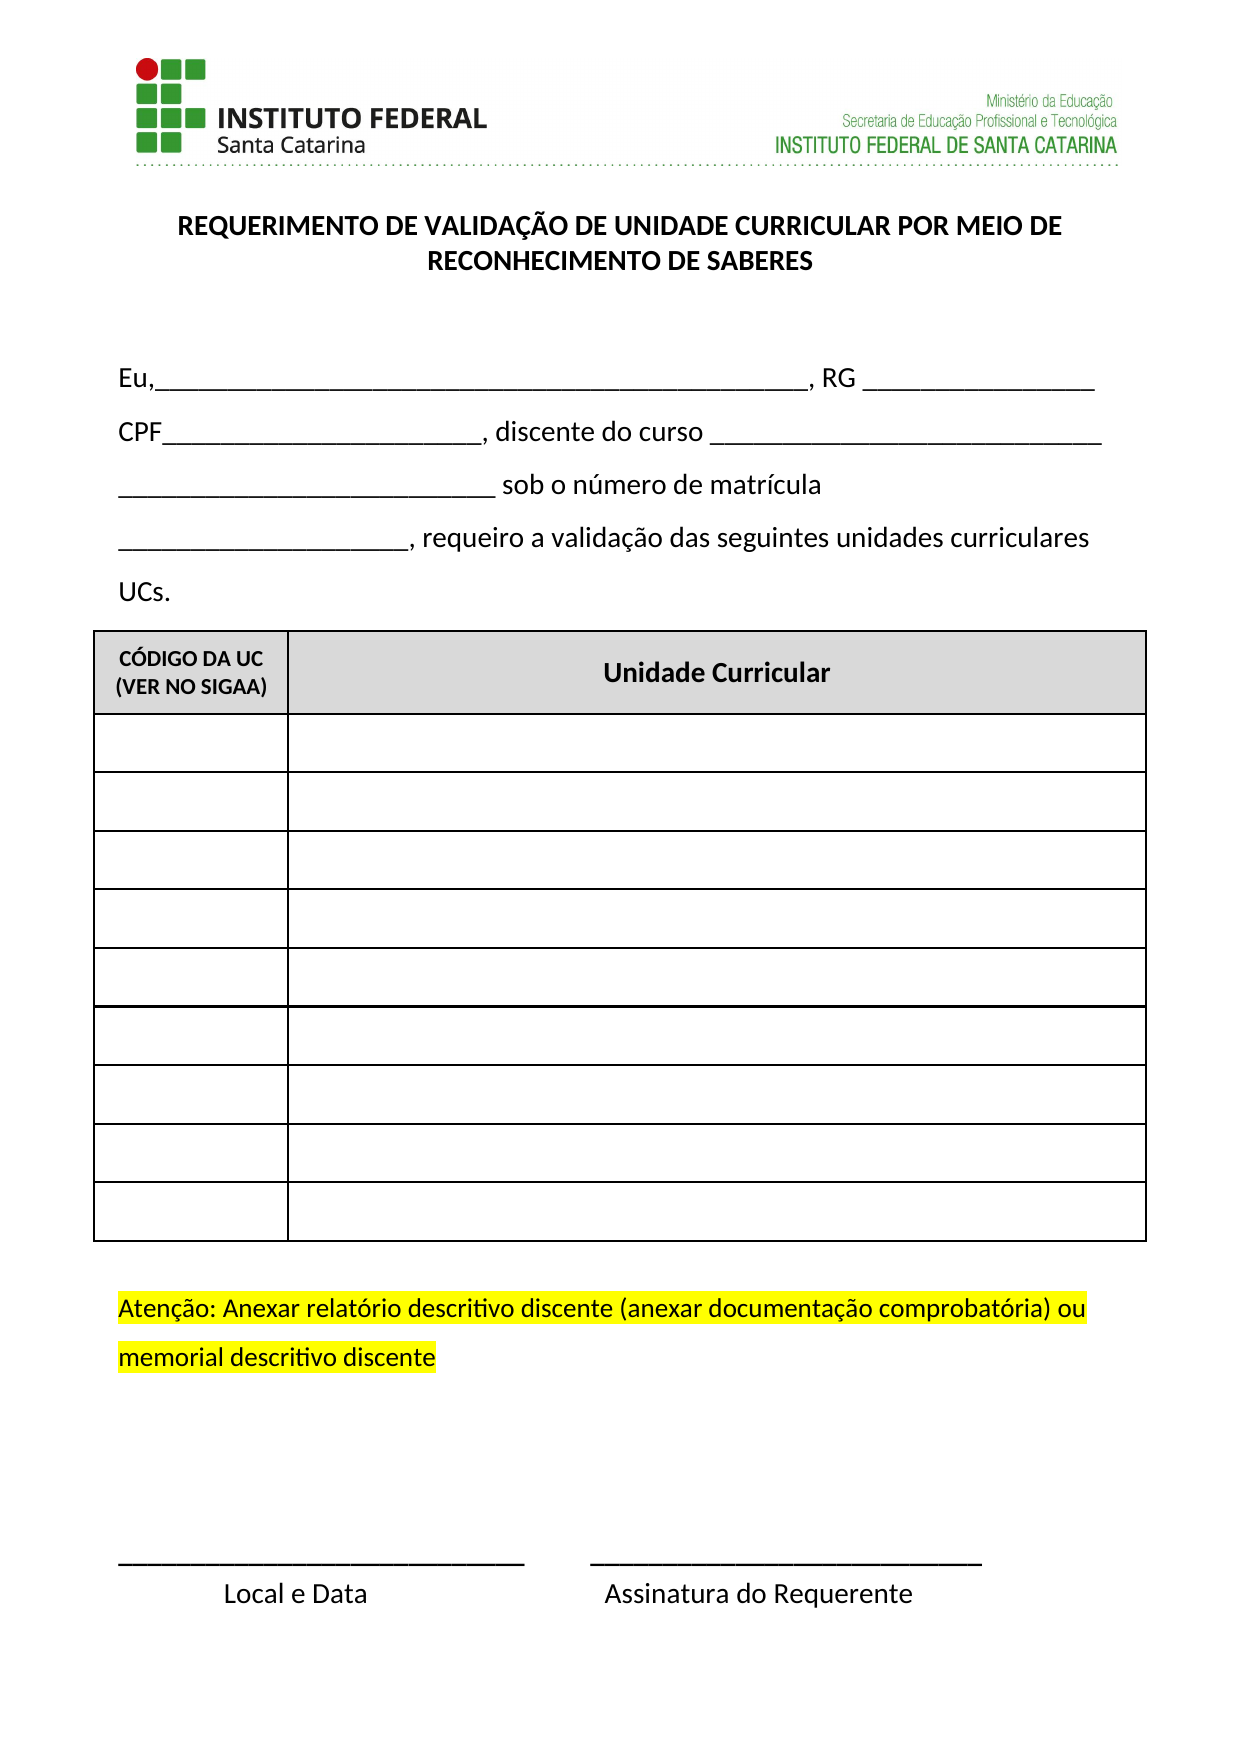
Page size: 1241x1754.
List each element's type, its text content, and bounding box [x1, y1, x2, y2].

table_cell [95, 773, 287, 830]
table_cell [95, 1183, 287, 1239]
table_cell [289, 715, 1145, 771]
table_cell [95, 832, 287, 888]
table_cell [95, 1125, 287, 1181]
table_header Unidade Curricular [289, 632, 1145, 713]
table_cell [95, 1066, 287, 1122]
text Atenção: Anexar relatório descritivo discente (anexar documentação comprobatória) ou memorial descritivo discente [118, 1291, 1122, 1373]
table_cell [95, 890, 287, 947]
table_cell [95, 715, 287, 771]
table_cell [289, 1008, 1145, 1064]
table_cell [289, 832, 1145, 888]
table_cell [289, 1183, 1145, 1239]
text Eu,_____________________________________________, RG ________________ [118, 359, 1122, 395]
text Local e Data Assinatura do Requerente [118, 1575, 1122, 1610]
table_cell [289, 949, 1145, 1005]
table_cell [289, 1125, 1145, 1181]
table_cell [95, 949, 287, 1005]
text __________________________ sob o número de matrícula ____________________, requeiro a validação das seguintes unidades curriculares UCs. [118, 466, 1122, 609]
text CPF______________________, discente do curso ___________________________ [118, 413, 1122, 448]
table_cell [289, 773, 1145, 830]
table_header CÓDIGO DA UC (VER NO SIGAA) [95, 632, 287, 713]
table_cell [95, 1008, 287, 1064]
picture [136, 58, 1122, 166]
text ____________________________ ___________________________ [118, 1534, 1122, 1569]
table_cell [289, 1066, 1145, 1122]
table_cell [289, 890, 1145, 947]
text REQUERIMENTO DE VALIDAÇÃO DE UNIDADE CURRICULAR POR MEIO DE RECONHECIMENTO DE SABERES [118, 207, 1122, 278]
